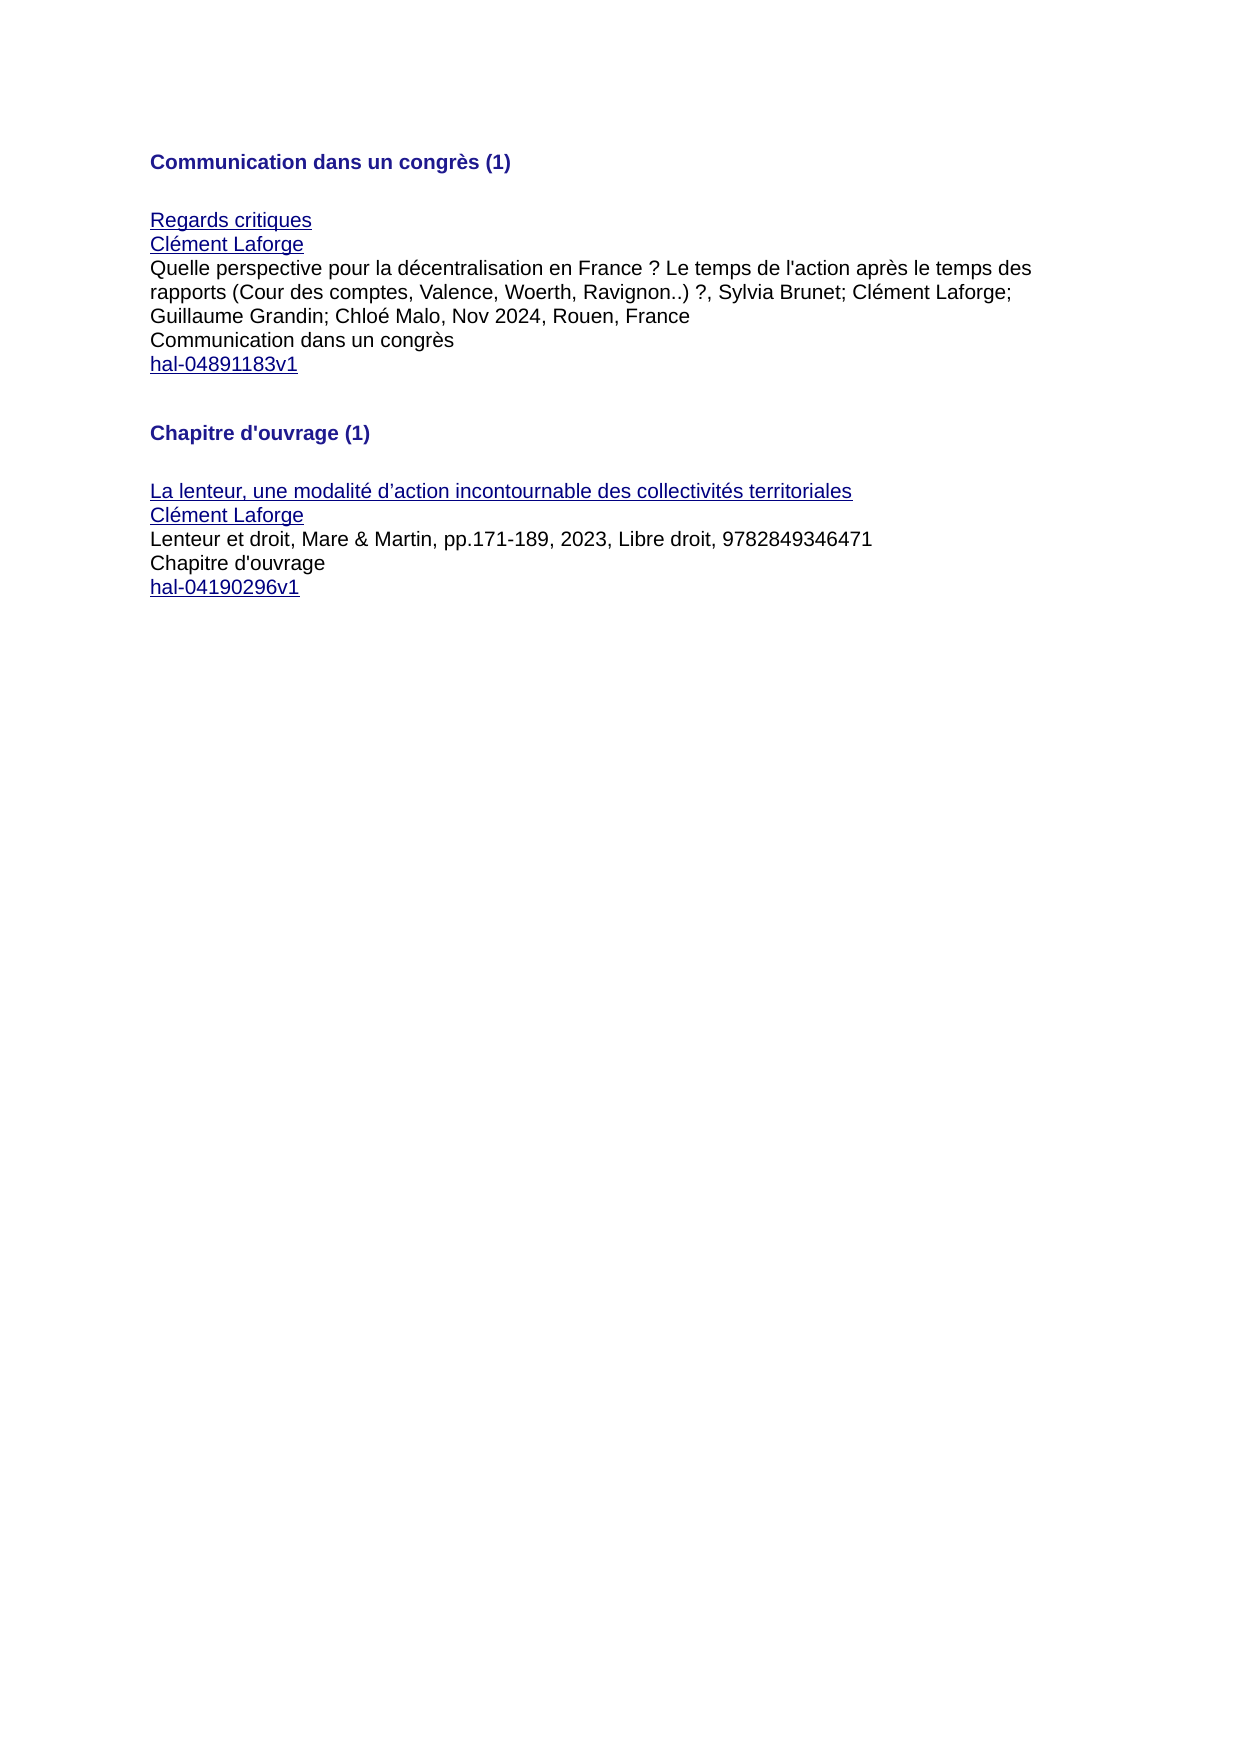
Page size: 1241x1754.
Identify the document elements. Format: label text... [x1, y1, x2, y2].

subtitle Communication dans un congrès (1) [150, 150, 1090, 174]
table_header La lenteur, une modalité d’action incontournable des collectivités territoriales Clément Laforge Lenteur et droit, Mare & Martin, pp.171-189, 2023, Libre droit, 9782849346471 Chapitre d'ouvrage hal-04190296v1 [150, 479, 1090, 599]
table_header Regards critiques Clément Laforge Quelle perspective pour la décentralisation en France ? Le temps de l'action après le temps des rapports (Cour des comptes, Valence, Woerth, Ravignon..) ?, Sylvia Brunet; Clément Laforge; Guillaume Grandin; Chloé Malo, Nov 2024, Rouen, France Communication dans un congrès hal-04891183v1 [150, 208, 1090, 376]
subtitle Chapitre d'ouvrage (1) [150, 421, 1090, 445]
